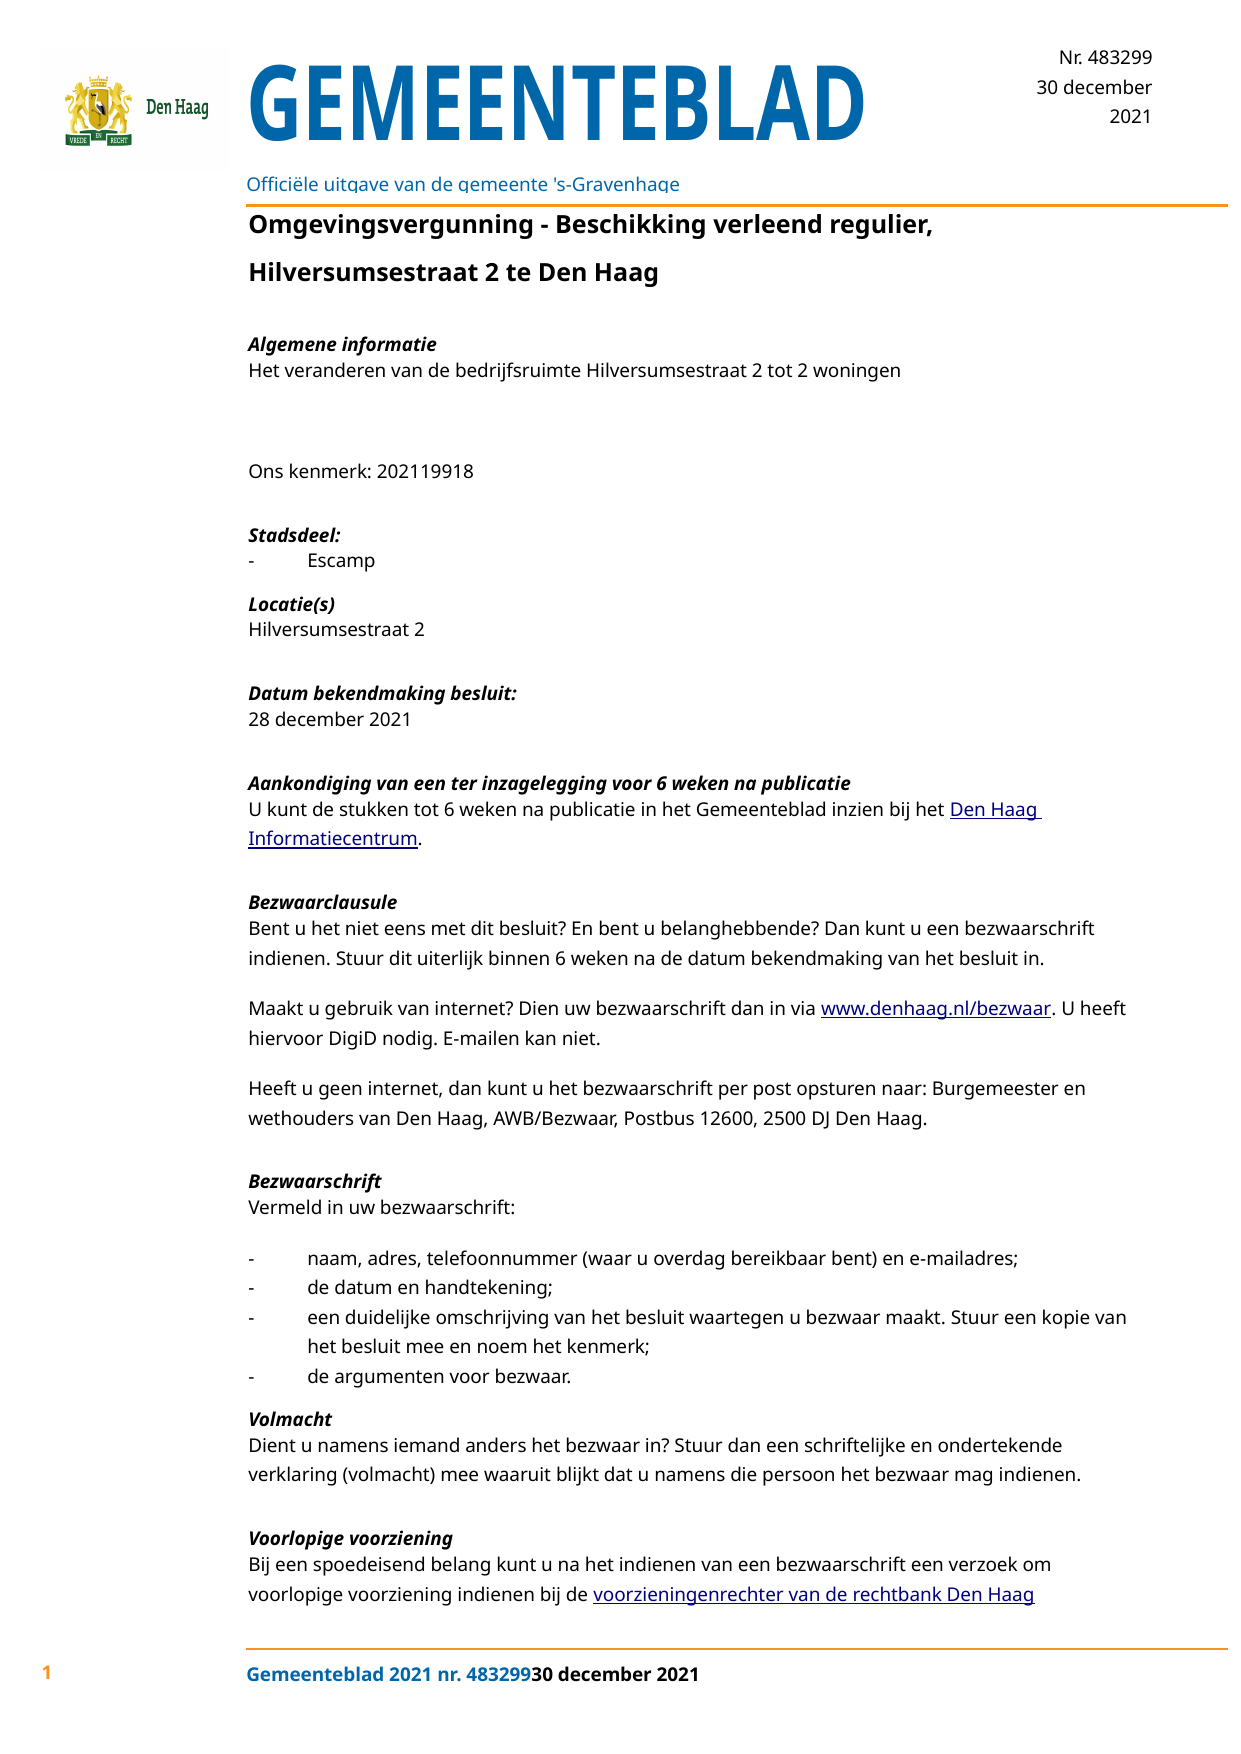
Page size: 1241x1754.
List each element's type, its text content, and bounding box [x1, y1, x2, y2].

text Vermeld in uw bezwaarschrift: [248, 1194, 1152, 1220]
text Heeft u geen internet, dan kunt u het bezwaarschrift per post opsturen naar: Burgemeester en wethouders van Den Haag, AWB/Bezwaar, Postbus 12600, 2500 DJ Den Haag. [248, 1075, 1152, 1131]
text Bij een spoedeisend belang kunt u na het indienen van een bezwaarschrift een verzoek om voorlopige voorziening indienen bij de voorzieningenrechter van de rechtbank Den Haag [248, 1551, 1152, 1607]
text Hilversumsestraat 2 [248, 617, 1152, 642]
list Escamp [248, 548, 1152, 573]
text Bent u het niet eens met dit besluit? En bent u belanghebbende? Dan kunt u een bezwaarschrift indienen. Stuur dit uiterlijk binnen 6 weken na de datum bekendmaking van het besluit in. [248, 915, 1152, 971]
text Stadsdeel: [248, 522, 1152, 548]
text 28 december 2021 [248, 706, 1152, 732]
list een duidelijke omschrijving van het besluit waartegen u bezwaar maakt. Stuur een kopie van het besluit mee en noem het kenmerk; [248, 1304, 1152, 1359]
text U kunt de stukken tot 6 weken na publicatie in het Gemeenteblad inzien bij het Den Haag Informatiecentrum. [248, 796, 1152, 851]
text Aankondiging van een ter inzagelegging voor 6 weken na publicatie [248, 770, 1152, 796]
text Bezwaarclausule [248, 889, 1152, 915]
list de argumenten voor bezwaar. [248, 1363, 1152, 1389]
text Algemene informatie [248, 331, 1152, 357]
text Het veranderen van de bedrijfsruimte Hilversumsestraat 2 tot 2 woningen [248, 357, 1152, 383]
text Maakt u gebruik van internet? Dien uw bezwaarschrift dan in via www.denhaag.nl/bezwaar. U heeft hiervoor DigiD nodig. E-mailen kan niet. [248, 995, 1152, 1051]
text Locatie(s) [248, 591, 1152, 617]
picture [41, 47, 231, 172]
text Dient u namens iemand anders het bezwaar in? Stuur dan een schriftelijke en ondertekende verklaring (volmacht) mee waaruit blijkt dat u namens die persoon het bezwaar mag indienen. [248, 1432, 1152, 1487]
text Datum bekendmaking besluit: [248, 681, 1152, 706]
list naam, adres, telefoonnummer (waar u overdag bereikbaar bent) en e-mailadres; [248, 1245, 1152, 1271]
text Voorlopige voorziening [248, 1526, 1152, 1551]
text Omgevingsvergunning - Beschikking verleend regulier, Hilversumsestraat 2 te Den Haag [248, 207, 1152, 288]
text Ons kenmerk: 202119918 [248, 458, 1152, 484]
text Volmacht [248, 1406, 1152, 1432]
text Bezwaarschrift [248, 1169, 1152, 1194]
list de datum en handtekening; [248, 1274, 1152, 1300]
